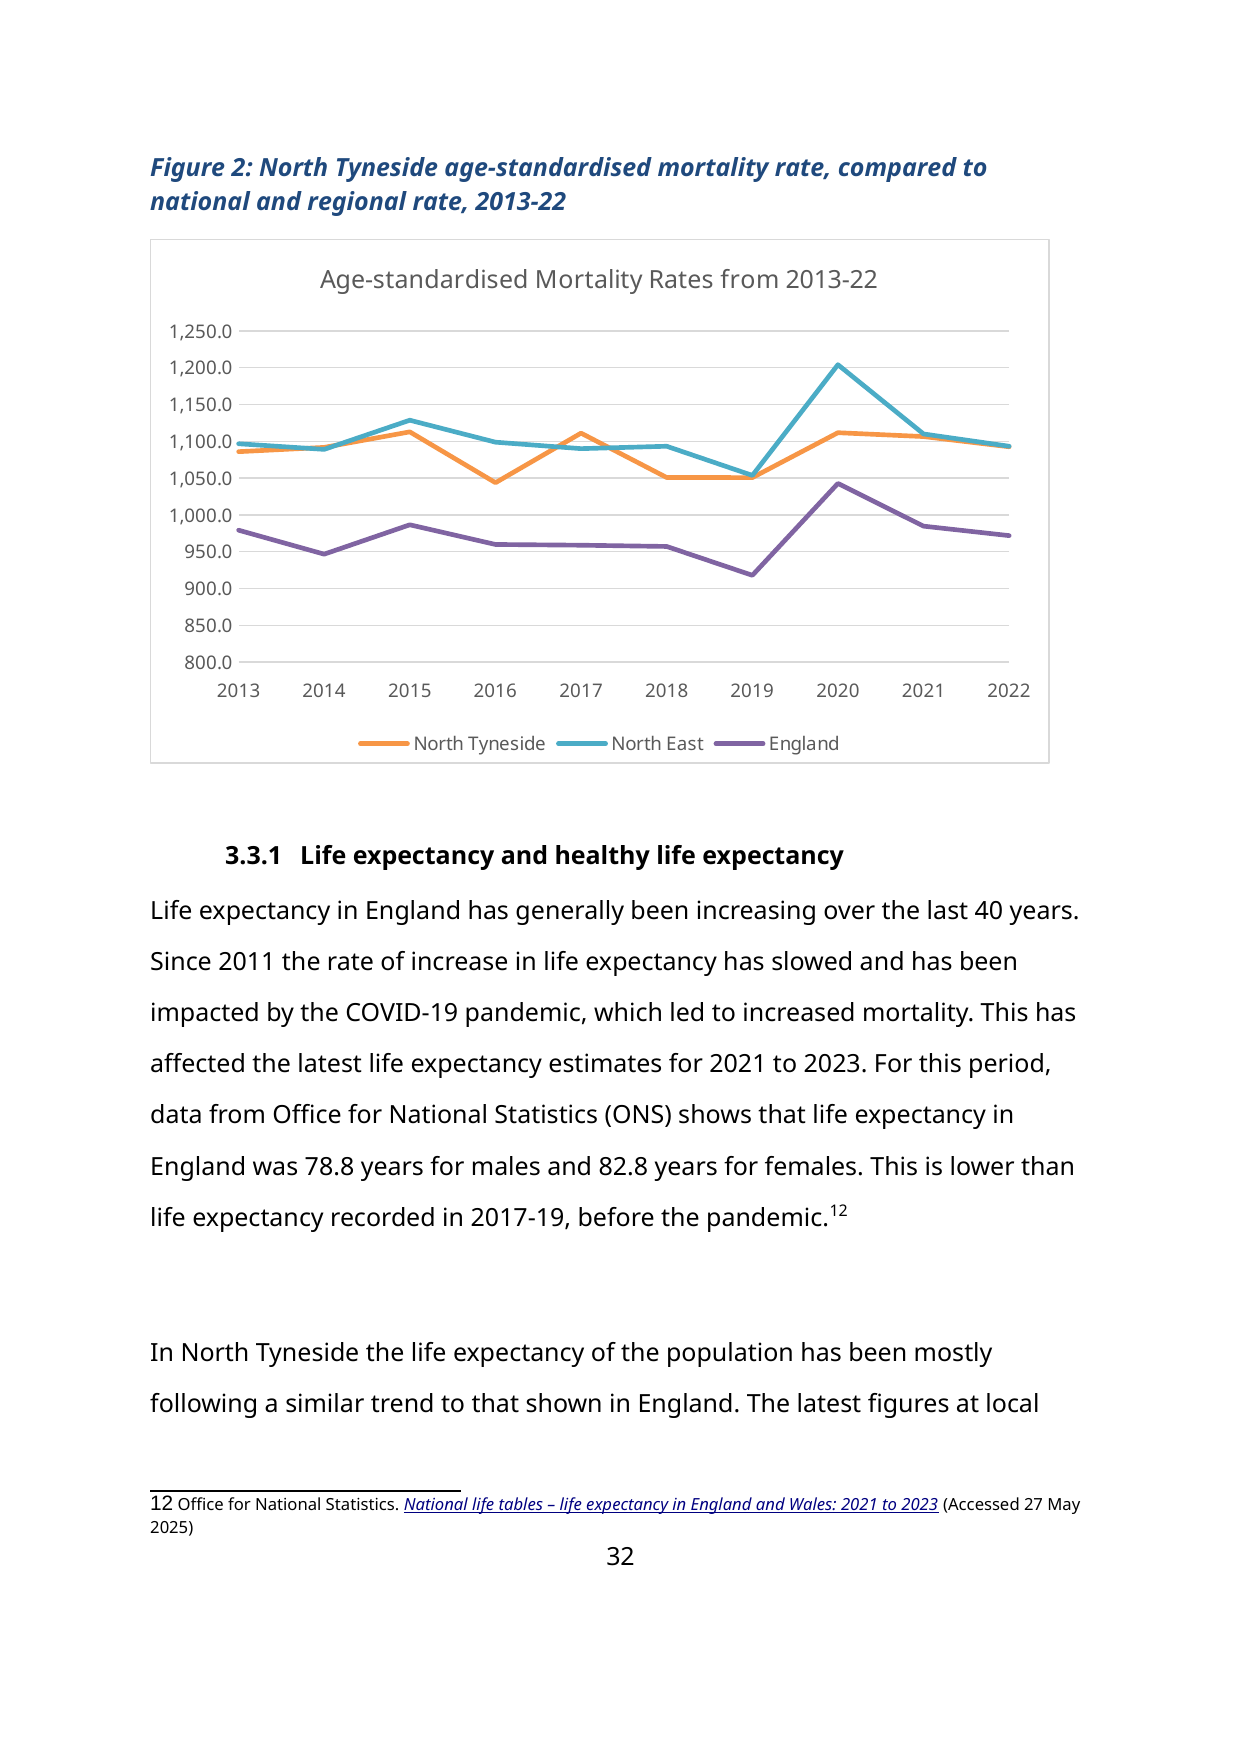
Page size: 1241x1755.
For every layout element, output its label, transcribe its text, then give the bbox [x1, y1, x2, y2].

text Figure 2: North Tyneside age-standardised mortality rate, compared to national and regional rate, 2013-22 [150, 150, 1091, 218]
subtitle 3.3.1 Life expectancy and healthy life expectancy [150, 838, 1091, 872]
text Office for National Statistics. National life tables – life expectancy in England and Wales: 2021 to 2023 (Accessed 27 May 2025) [150, 1491, 1091, 1538]
text Life expectancy in England has generally been increasing over the last 40 years. Since 2011 the rate of increase in life expectancy has slowed and has been impacted by the COVID-19 pandemic, which led to increased mortality. This has affected the latest life expectancy estimates for 2021 to 2023. For this period, data from Office for National Statistics (ONS) shows that life expectancy in England was 78.8 years for males and 82.8 years for females. This is lower than life expectancy recorded in 2017-19, before the pandemic. [150, 893, 1091, 1233]
text In North Tyneside the life expectancy of the population has been mostly following a similar trend to that shown in England. The latest figures at local [150, 1334, 1091, 1420]
